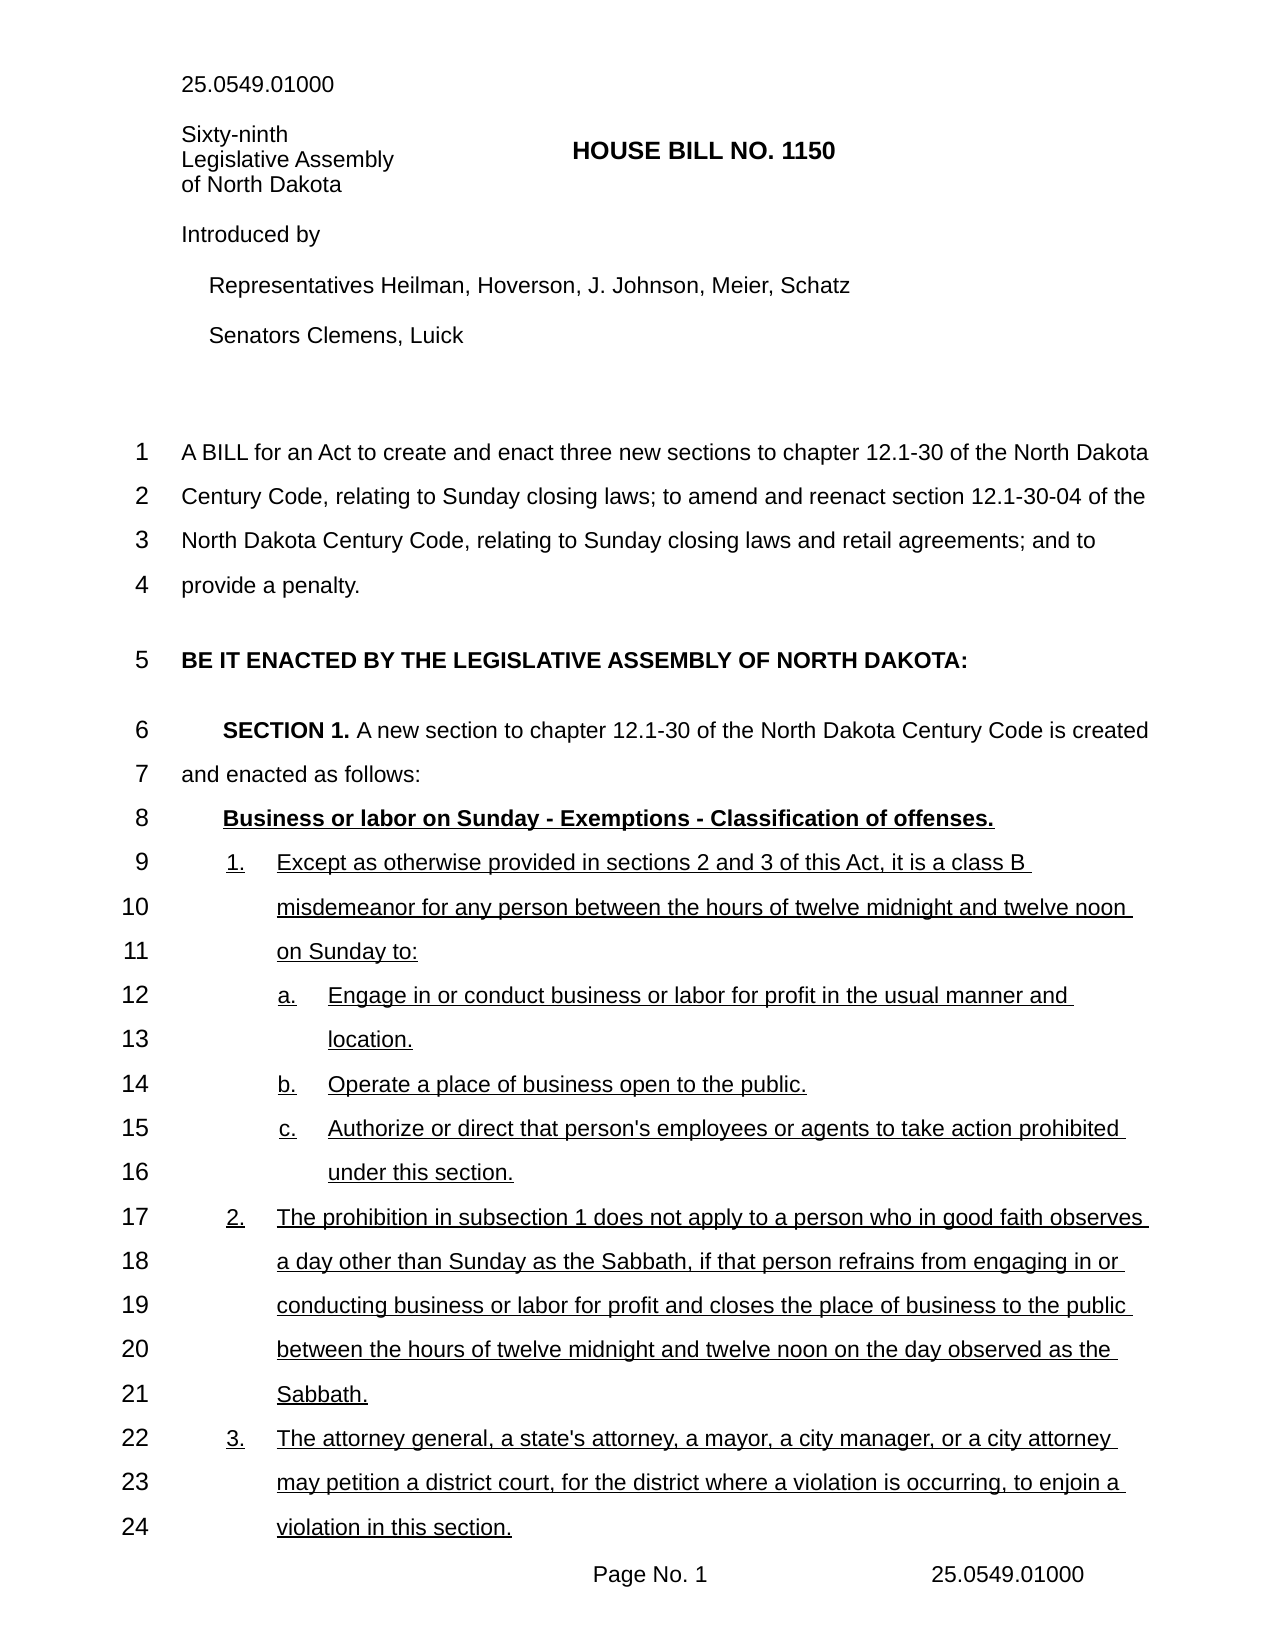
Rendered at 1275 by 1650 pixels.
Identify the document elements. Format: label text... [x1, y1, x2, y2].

text Introduced by [181, 223, 1154, 248]
title A BILL for an Act to create and enact three new sections to chapter 12.1-30 of the North Dakota Century Code, relating to Sunday closing laws; to amend and reenact section 12.1-30-04 of the North Dakota Century Code, relating to Sunday closing laws and retail agreements; and to provide a penalty. [181, 425, 1154, 602]
text Legislative Assembly [181, 148, 1154, 173]
title BILL NO. [565, 136, 836, 165]
text of North Dakota [181, 173, 1154, 198]
text . [181, 73, 1154, 133]
text BE IT ENACTED BY THE LEGISLATIVE ASSEMBLY OF NORTH DAKOTA: [181, 633, 1154, 678]
text Representatives Heilman, Hoverson, J. Johnson, Meier, Schatz [208, 275, 1154, 298]
text 3. The attorney general, a state's attorney, a mayor, a city manager, or a city attorney may petition a district court, for the district where a violation is occurring, to enjoin a violation in this section. [181, 1411, 1154, 1544]
text a. Engage in or conduct business or labor for profit in the usual manner and location. [181, 968, 1154, 1057]
text c. Authorize or direct that person's employees or agents to take action prohibited under this section. [181, 1101, 1154, 1189]
subtitle Business or labor on Sunday - Exemptions - Classification of offenses. [181, 791, 1154, 835]
text Senators Clemens, Luick [208, 325, 1154, 348]
text 2. The prohibition in subsection 1 does not apply to a person who in good faith observes a day other than Sunday as the Sabbath, if that person refrains from engaging in or conducting business or labor for profit and closes the place of business to the public between the hours of twelve midnight and twelve noon on the day observed as the Sabbath. [181, 1189, 1154, 1411]
text SECTION 1. A new section to chapter 12.1‑30 of the North Dakota Century Code is created and enacted as follows: [181, 703, 1154, 791]
text b. Operate a place of business open to the public. [181, 1057, 1154, 1101]
text 1. Except as otherwise provided in sections 2 and 3 of this Act, it is a class B misdemeanor for any person between the hours of twelve midnight and twelve noon on Sunday to: [181, 835, 1154, 968]
